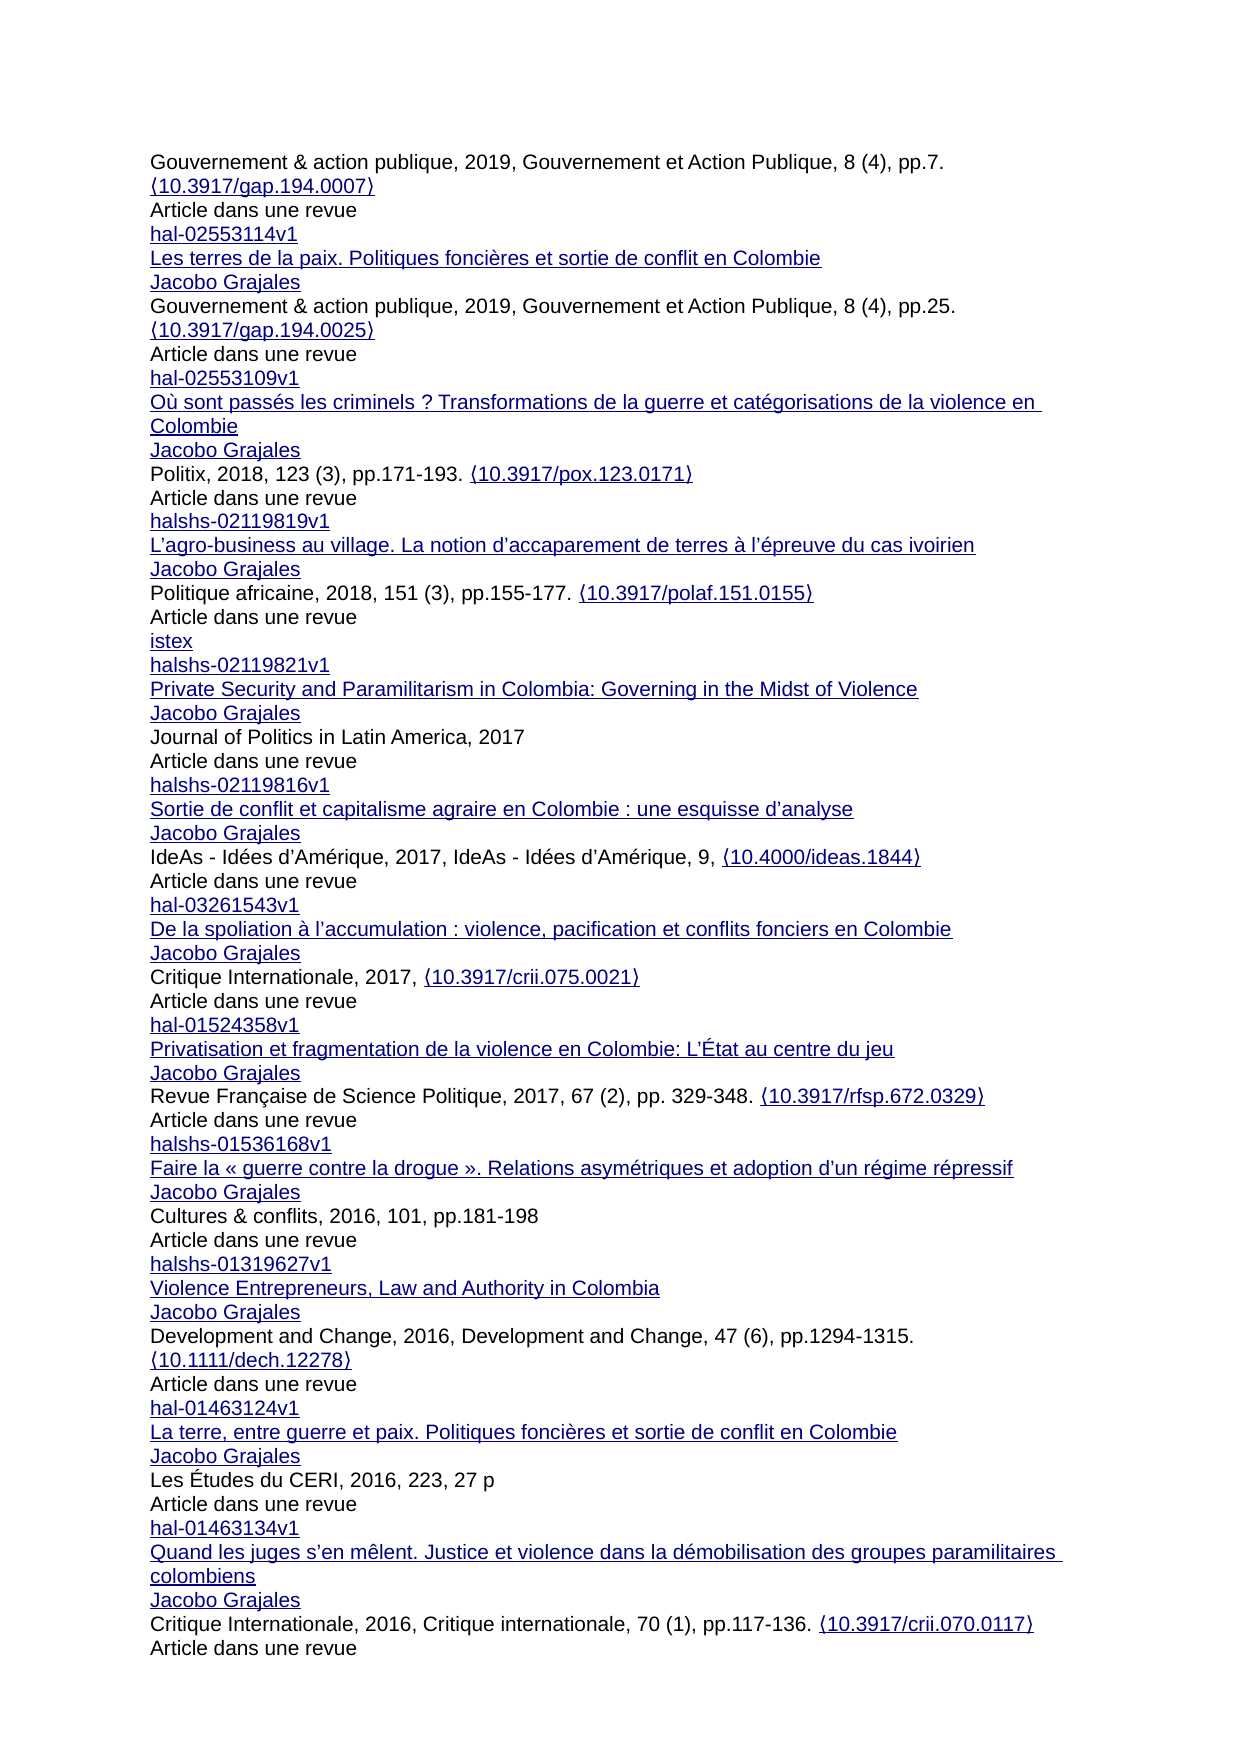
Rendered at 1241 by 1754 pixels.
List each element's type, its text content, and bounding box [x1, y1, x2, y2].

table_cell Gouvernement & action publique, 2019, Gouvernement et Action Publique, 8 (4), pp.7. ⟨10.3917/gap.194.0007⟩ Article dans une revue hal-02553114v1 [150, 150, 1090, 246]
table_cell La terre, entre guerre et paix. Politiques foncières et sortie de conflit en Colombie Jacobo Grajales Les Études du CERI, 2016, 223, 27 p Article dans une revue hal-01463134v1 [150, 1420, 1090, 1539]
table_cell De la spoliation à l’accumulation : violence, pacification et conflits fonciers en Colombie Jacobo Grajales Critique Internationale, 2017, ⟨10.3917/crii.075.0021⟩ Article dans une revue hal-01524358v1 [150, 917, 1090, 1036]
table_cell Faire la « guerre contre la drogue ». Relations asymétriques et adoption d’un régime répressif Jacobo Grajales Cultures & conflits, 2016, 101, pp.181-198 Article dans une revue halshs-01319627v1 [150, 1156, 1090, 1276]
table_cell Les terres de la paix. Politiques foncières et sortie de conflit en Colombie Jacobo Grajales Gouvernement & action publique, 2019, Gouvernement et Action Publique, 8 (4), pp.25. ⟨10.3917/gap.194.0025⟩ Article dans une revue hal-02553109v1 [150, 246, 1090, 389]
table_cell L’agro-business au village. La notion d’accaparement de terres à l’épreuve du cas ivoirien Jacobo Grajales Politique africaine, 2018, 151 (3), pp.155-177. ⟨10.3917/polaf.151.0155⟩ Article dans une revue istex halshs-02119821v1 [150, 533, 1090, 677]
table_cell Sortie de conflit et capitalisme agraire en Colombie : une esquisse d’analyse Jacobo Grajales IdeAs - Idées d’Amérique, 2017, IdeAs - Idées d’Amérique, 9, ⟨10.4000/ideas.1844⟩ Article dans une revue hal-03261543v1 [150, 797, 1090, 917]
table_cell Quand les juges s’en mêlent. Justice et violence dans la démobilisation des groupes paramilitaires colombiens Jacobo Grajales Critique Internationale, 2016, Critique internationale, 70 (1), pp.117-136. ⟨10.3917/crii.070.0117⟩ Article dans une revue [150, 1540, 1090, 1659]
table_cell Privatisation et fragmentation de la violence en Colombie: L’État au centre du jeu Jacobo Grajales Revue Française de Science Politique, 2017, 67 (2), pp. 329-348. ⟨10.3917/rfsp.672.0329⟩ Article dans une revue halshs-01536168v1 [150, 1036, 1090, 1156]
table_cell Violence Entrepreneurs, Law and Authority in Colombia Jacobo Grajales Development and Change, 2016, Development and Change, 47 (6), pp.1294-1315. ⟨10.1111/dech.12278⟩ Article dans une revue hal-01463124v1 [150, 1276, 1090, 1420]
table_cell Private Security and Paramilitarism in Colombia: Governing in the Midst of Violence Jacobo Grajales Journal of Politics in Latin America, 2017 Article dans une revue halshs-02119816v1 [150, 677, 1090, 797]
table_cell Où sont passés les criminels ? Transformations de la guerre et catégorisations de la violence en Colombie Jacobo Grajales Politix, 2018, 123 (3), pp.171-193. ⟨10.3917/pox.123.0171⟩ Article dans une revue halshs-02119819v1 [150, 390, 1090, 533]
